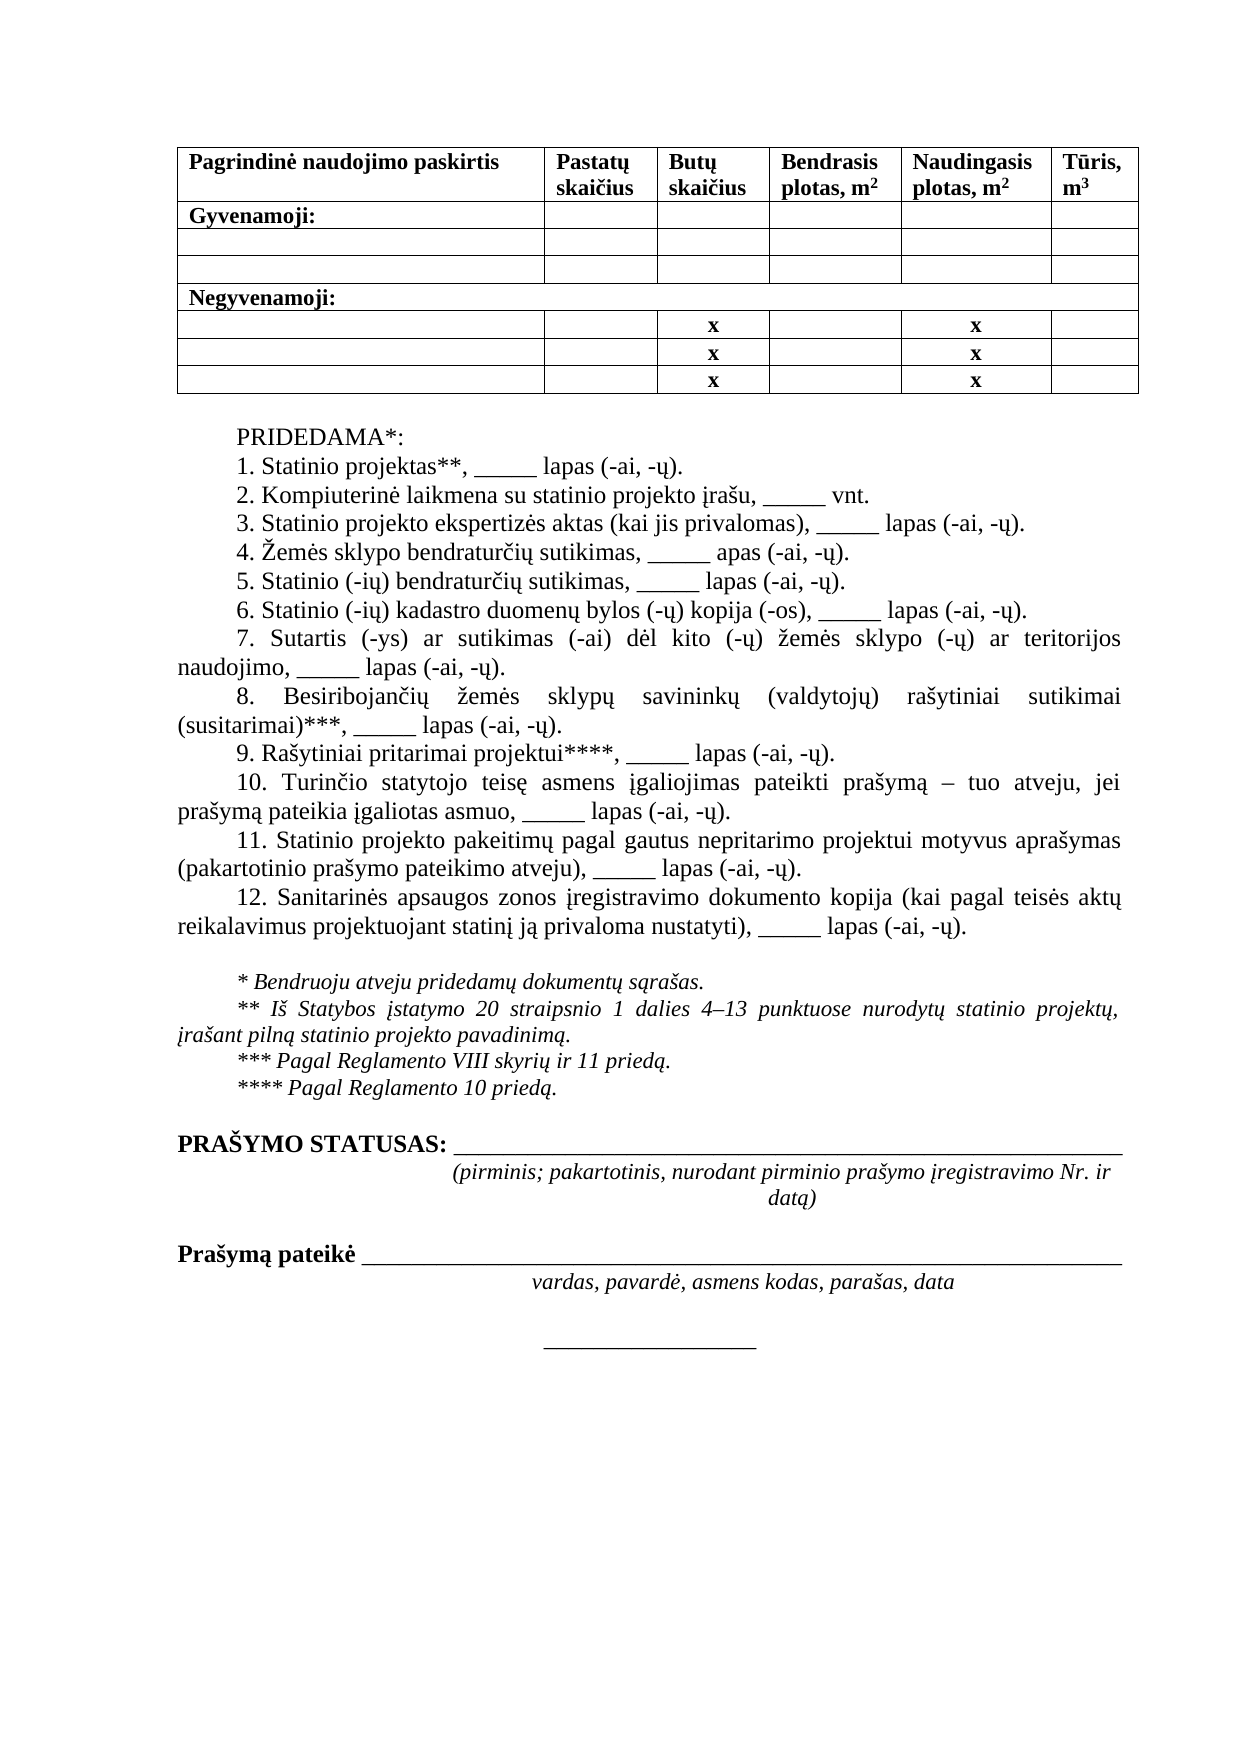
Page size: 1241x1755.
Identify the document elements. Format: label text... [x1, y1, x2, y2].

table_header Pastatų skaičius [545, 148, 657, 201]
text 10. Turinčio statytojo teisę asmens įgaliojimas pateikti prašymą – tuo atveju, jei prašymą pateikia įgaliotas asmuo, _____ lapas (-ai, -ų). [177, 767, 1122, 825]
table_cell x [658, 311, 769, 338]
table_cell x [658, 339, 769, 365]
table_cell [545, 311, 657, 338]
text ** Iš Statybos įstatymo 20 straipsnio 1 dalies 4–13 punktuose nurodytų statinio projektų, įrašant pilną statinio projekto pavadinimą. [177, 995, 1122, 1047]
text 12. Sanitarinės apsaugos zonos įregistravimo dokumento kopija (kai pagal teisės aktų reikalavimus projektuojant statinį ją privaloma nustatyti), _____ lapas (-ai, -ų). [177, 882, 1122, 940]
text (pirminis; pakartotinis, nurodant pirminio prašymo įregistravimo Nr. ir [452, 1158, 1122, 1184]
table_cell [658, 202, 769, 228]
table_cell [770, 202, 901, 228]
table_cell [1052, 366, 1138, 392]
text *** Pagal Reglamento VIII skyrių ir 11 priedą. [177, 1047, 1122, 1074]
table_header Naudingasis plotas, m2 [902, 148, 1051, 201]
table_cell [1052, 229, 1138, 255]
text 9. Rašytiniai pritarimai projektui****, _____ lapas (-ai, -ų). [177, 738, 1122, 767]
text 2. Kompiuterinė laikmena su statinio projekto įrašu, _____ vnt. [177, 480, 1122, 508]
text 11. Statinio projekto pakeitimų pagal gautus nepritarimo projektui motyvus aprašymas (pakartotinio prašymo pateikimo atveju), _____ lapas (-ai, -ų). [177, 825, 1122, 882]
text 3. Statinio projekto ekspertizės aktas (kai jis privalomas), _____ lapas (-ai, -ų). [177, 508, 1122, 537]
text * Bendruoju atveju pridedamų dokumentų sąrašas. [177, 968, 1122, 995]
table_cell [1052, 311, 1138, 338]
table_cell [902, 256, 1051, 283]
text Prašymą pateikė [177, 1239, 1122, 1268]
table_header Pagrindinė naudojimo paskirtis [178, 148, 544, 201]
table_cell [545, 339, 657, 365]
table_cell Negyvenamoji: [178, 284, 1138, 310]
table_cell [770, 339, 901, 365]
table_cell Gyvenamoji: [178, 202, 544, 228]
text PRAŠYMO STATUSAS: [177, 1129, 1122, 1158]
text 4. Žemės sklypo bendraturčių sutikimas, _____ apas (-ai, -ų). [177, 537, 1122, 566]
text datą) [452, 1184, 1122, 1210]
table_cell [178, 229, 544, 255]
text 5. Statinio (-ių) bendraturčių sutikimas, _____ lapas (-ai, -ų). [177, 566, 1122, 595]
table_cell [658, 229, 769, 255]
table_cell [545, 256, 657, 283]
table_cell [770, 311, 901, 338]
table_header Bendrasis plotas, m2 [770, 148, 901, 201]
table_cell x [658, 366, 769, 392]
text 8. Besiribojančių žemės sklypų savininkų (valdytojų) rašytiniai sutikimai (susitarimai)***, _____ lapas (-ai, -ų). [177, 681, 1122, 738]
text 7. Sutartis (-ys) ar sutikimas (-ai) dėl kito (-ų) žemės sklypo (-ų) ar teritorijos naudojimo, _____ lapas (-ai, -ų). [177, 623, 1122, 681]
table_cell x [902, 311, 1051, 338]
text PRIDEDAMA*: [177, 422, 1122, 451]
text 1. Statinio projektas**, _____ lapas (-ai, -ų). [177, 451, 1122, 480]
table_cell [545, 366, 657, 392]
table_cell [902, 202, 1051, 228]
table_cell x [902, 339, 1051, 365]
table_cell [178, 366, 544, 392]
table_cell [178, 311, 544, 338]
table_cell [178, 339, 544, 365]
table_cell [902, 229, 1051, 255]
text **** Pagal Reglamento 10 priedą. [177, 1074, 1122, 1100]
table_cell [770, 366, 901, 392]
table_cell [178, 256, 544, 283]
table_cell [770, 256, 901, 283]
table_cell [770, 229, 901, 255]
table_cell [545, 202, 657, 228]
table_cell [1052, 202, 1138, 228]
table_cell [545, 229, 657, 255]
text _________________ [177, 1323, 1122, 1352]
text vardas, pavardė, asmens kodas, parašas, data [365, 1268, 1122, 1294]
table_header Butų skaičius [658, 148, 769, 201]
table_cell x [902, 366, 1051, 392]
table_header Tūris, m3 [1052, 148, 1138, 201]
text 6. Statinio (-ių) kadastro duomenų bylos (-ų) kopija (-os), _____ lapas (-ai, -ų). [177, 595, 1122, 623]
table_cell [658, 256, 769, 283]
table_cell [1052, 339, 1138, 365]
table_cell [1052, 256, 1138, 283]
